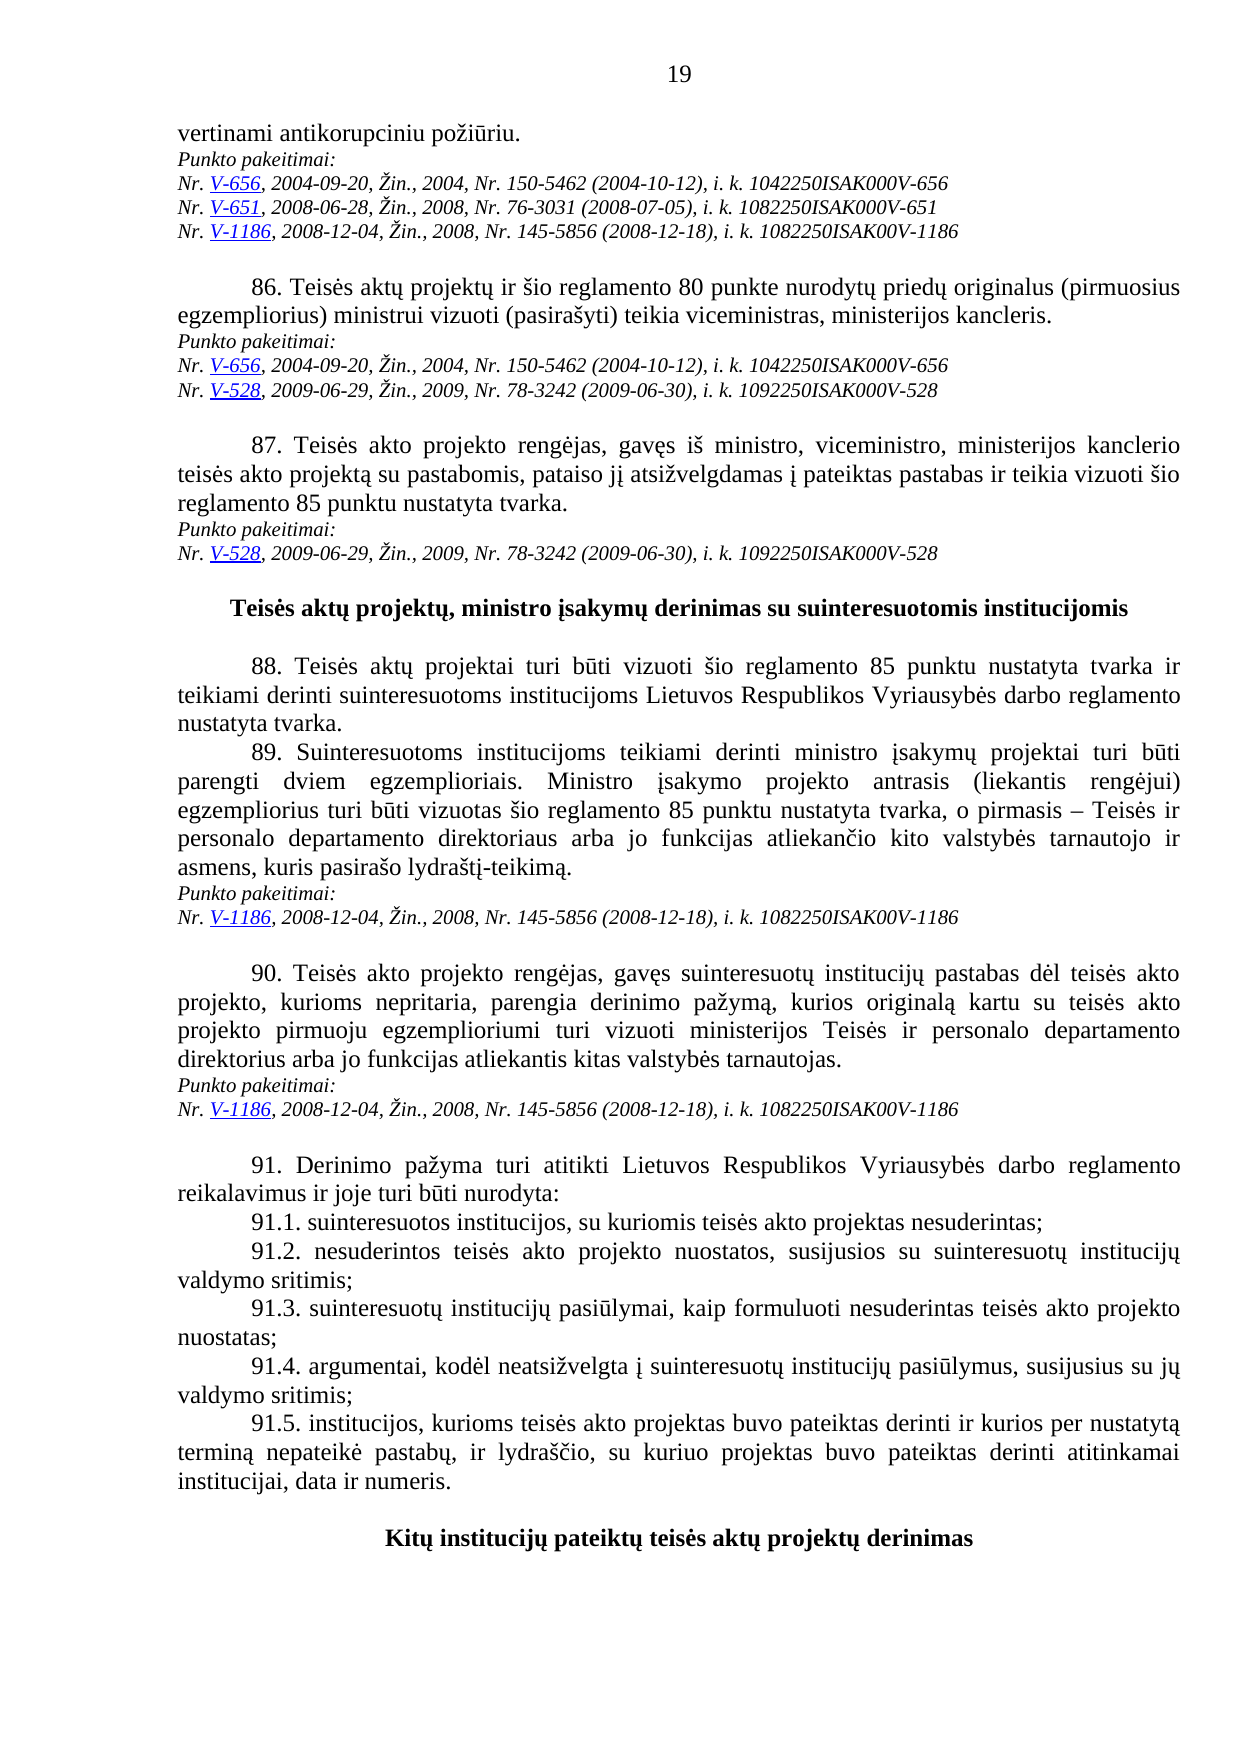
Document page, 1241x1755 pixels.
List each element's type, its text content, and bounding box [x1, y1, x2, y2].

text Nr. V-1186, 2008-12-04, Žin., 2008, Nr. 145-5856 (2008-12-18), i. k. 1082250ISAK00V-1186 [177, 219, 1181, 243]
text Nr. V-528, 2009-06-29, Žin., 2009, Nr. 78-3242 (2009-06-30), i. k. 1092250ISAK000V-528 [177, 377, 1181, 402]
text 91.3. suinteresuotų institucijų pasiūlymai, kaip formuluoti nesuderintas teisės akto projekto nuostatas; [177, 1293, 1181, 1351]
text 89. Suinteresuotoms institucijoms teikiami derinti ministro įsakymų projektai turi būti parengti dviem egzemplioriais. Ministro įsakymo projekto antrasis (liekantis rengėjui) egzempliorius turi būti vizuotas šio reglamento 85 punktu nustatyta tvarka, o pirmasis – Teisės ir personalo departamento direktoriaus arba jo funkcijas atliekančio kito valstybės tarnautojo ir asmens, kuris pasirašo lydraštį-teikimą. [177, 737, 1181, 881]
text 90. Teisės akto projekto rengėjas, gavęs suinteresuotų institucijų pastabas dėl teisės akto projekto, kurioms nepritaria, parengia derinimo pažymą, kurios originalą kartu su teisės akto projekto pirmuoju egzemplioriumi turi vizuoti ministerijos Teisės ir personalo departamento direktorius arba jo funkcijas atliekantis kitas valstybės tarnautojas. [177, 958, 1181, 1073]
text Nr. V-651, 2008-06-28, Žin., 2008, Nr. 76-3031 (2008-07-05), i. k. 1082250ISAK000V-651 [177, 195, 1181, 219]
text 88. Teisės aktų projektai turi būti vizuoti šio reglamento 85 punktu nustatyta tvarka ir teikiami derinti suinteresuotoms institucijoms Lietuvos Respublikos Vyriausybės darbo reglamento nustatyta tvarka. [177, 651, 1181, 737]
text 91.5. institucijos, kurioms teisės akto projektas buvo pateiktas derinti ir kurios per nustatytą terminą nepateikė pastabų, ir lydraščio, su kuriuo projektas buvo pateiktas derinti atitinkamai institucijai, data ir numeris. [177, 1408, 1181, 1495]
text Punkto pakeitimai: [177, 147, 1181, 171]
text 91.2. nesuderintos teisės akto projekto nuostatos, susijusios su suinteresuotų institucijų valdymo sritimis; [177, 1236, 1181, 1293]
text Nr. V-528, 2009-06-29, Žin., 2009, Nr. 78-3242 (2009-06-30), i. k. 1092250ISAK000V-528 [177, 541, 1181, 565]
text 91.1. suinteresuotos institucijos, su kuriomis teisės akto projektas nesuderintas; [177, 1207, 1181, 1236]
text 86. Teisės aktų projektų ir šio reglamento 80 punkte nurodytų priedų originalus (pirmuosius egzempliorius) ministrui vizuoti (pasirašyti) teikia viceministras, ministerijos kancleris. [177, 272, 1181, 329]
text vertinami antikorupciniu požiūriu. [177, 118, 1181, 147]
text 87. Teisės akto projekto rengėjas, gavęs iš ministro, viceministro, ministerijos kanclerio teisės akto projektą su pastabomis, pataiso jį atsižvelgdamas į pateiktas pastabas ir teikia vizuoti šio reglamento 85 punktu nustatyta tvarka. [177, 430, 1181, 517]
text Punkto pakeitimai: [177, 329, 1181, 353]
text Kitų institucijų pateiktų teisės aktų projektų derinimas [177, 1523, 1181, 1552]
text Punkto pakeitimai: [177, 1073, 1181, 1097]
text Teisės aktų projektų, ministro įsakymų derinimas su suinteresuotomis institucijomis [177, 593, 1181, 622]
text 91.4. argumentai, kodėl neatsižvelgta į suinteresuotų institucijų pasiūlymus, susijusius su jų valdymo sritimis; [177, 1351, 1181, 1408]
text Punkto pakeitimai: [177, 881, 1181, 905]
text Nr. V-1186, 2008-12-04, Žin., 2008, Nr. 145-5856 (2008-12-18), i. k. 1082250ISAK00V-1186 [177, 905, 1181, 929]
text Punkto pakeitimai: [177, 517, 1181, 541]
text 91. Derinimo pažyma turi atitikti Lietuvos Respublikos Vyriausybės darbo reglamento reikalavimus ir joje turi būti nurodyta: [177, 1150, 1181, 1207]
text Nr. V-1186, 2008-12-04, Žin., 2008, Nr. 145-5856 (2008-12-18), i. k. 1082250ISAK00V-1186 [177, 1097, 1181, 1121]
text Nr. V-656, 2004-09-20, Žin., 2004, Nr. 150-5462 (2004-10-12), i. k. 1042250ISAK000V-656 [177, 171, 1181, 195]
text Nr. V-656, 2004-09-20, Žin., 2004, Nr. 150-5462 (2004-10-12), i. k. 1042250ISAK000V-656 [177, 353, 1181, 377]
